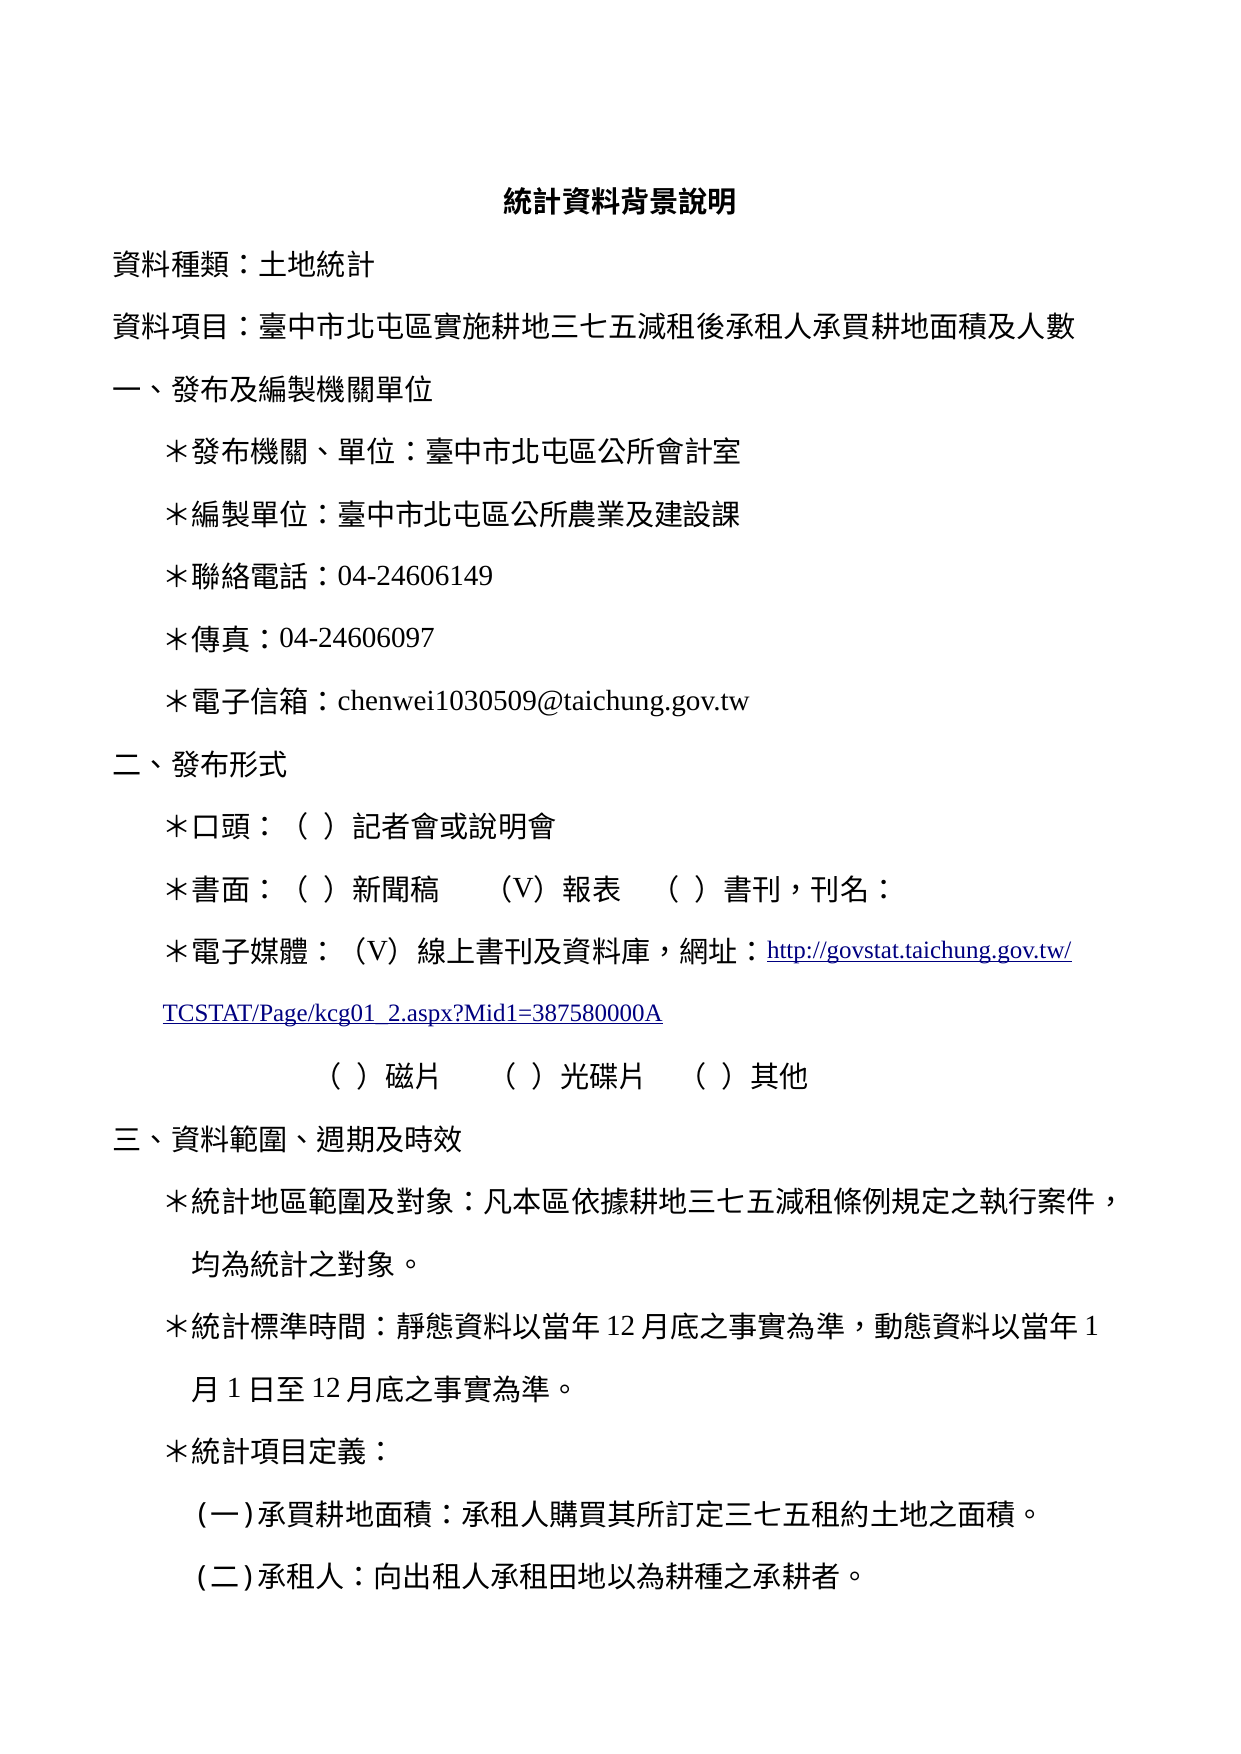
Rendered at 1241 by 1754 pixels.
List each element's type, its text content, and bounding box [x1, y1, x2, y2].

text ＊統計地區範圍及對象：凡本區依據耕地三七五減租條例規定之執行案件，均為統計之對象。 [162, 1158, 1128, 1283]
text 一、發布及編製機關單位 [112, 346, 1128, 408]
text ＊書面：（ ）新聞稿 （V）報表 （ ）書刊，刊名： [162, 846, 1128, 908]
text 三、資料範圍、週期及時效 [112, 1096, 1128, 1158]
text ＊口頭：（ ）記者會或說明會 [162, 783, 1128, 846]
text ＊電子媒體：（V）線上書刊及資料庫，網址：http://govstat.taichung.gov.tw/TCSTAT/Page/kcg01_2.aspx?Mid1=387580000A [162, 908, 1128, 1033]
text ＊統計標準時間：靜態資料以當年12月底之事實為準，動態資料以當年1月1日至12月底之事實為準。 [162, 1283, 1128, 1408]
text （ ）磁片 （ ）光碟片 （ ）其他 [312, 1033, 1128, 1096]
text (一)承買耕地面積：承租人購買其所訂定三七五租約土地之面積。 [193, 1471, 1128, 1533]
text ＊發布機關、單位：臺中市北屯區公所會計室 [162, 408, 1128, 471]
text 資料種類：土地統計 [112, 221, 1128, 283]
text ＊編製單位：臺中市北屯區公所農業及建設課 [162, 471, 1128, 533]
text ＊聯絡電話：04-24606149 [162, 533, 1128, 596]
text (二)承租人：向出租人承租田地以為耕種之承耕者。 [193, 1533, 1103, 1596]
text 資料項目：臺中市北屯區實施耕地三七五減租後承租人承買耕地面積及人數 [112, 283, 1128, 346]
text 二、發布形式 [112, 721, 1128, 783]
text ＊傳真：04-24606097 [162, 596, 1128, 658]
text ＊統計項目定義： [162, 1408, 1128, 1471]
text 統計資料背景說明 [112, 158, 1128, 221]
text ＊電子信箱：chenwei1030509@taichung.gov.tw [162, 658, 1128, 721]
